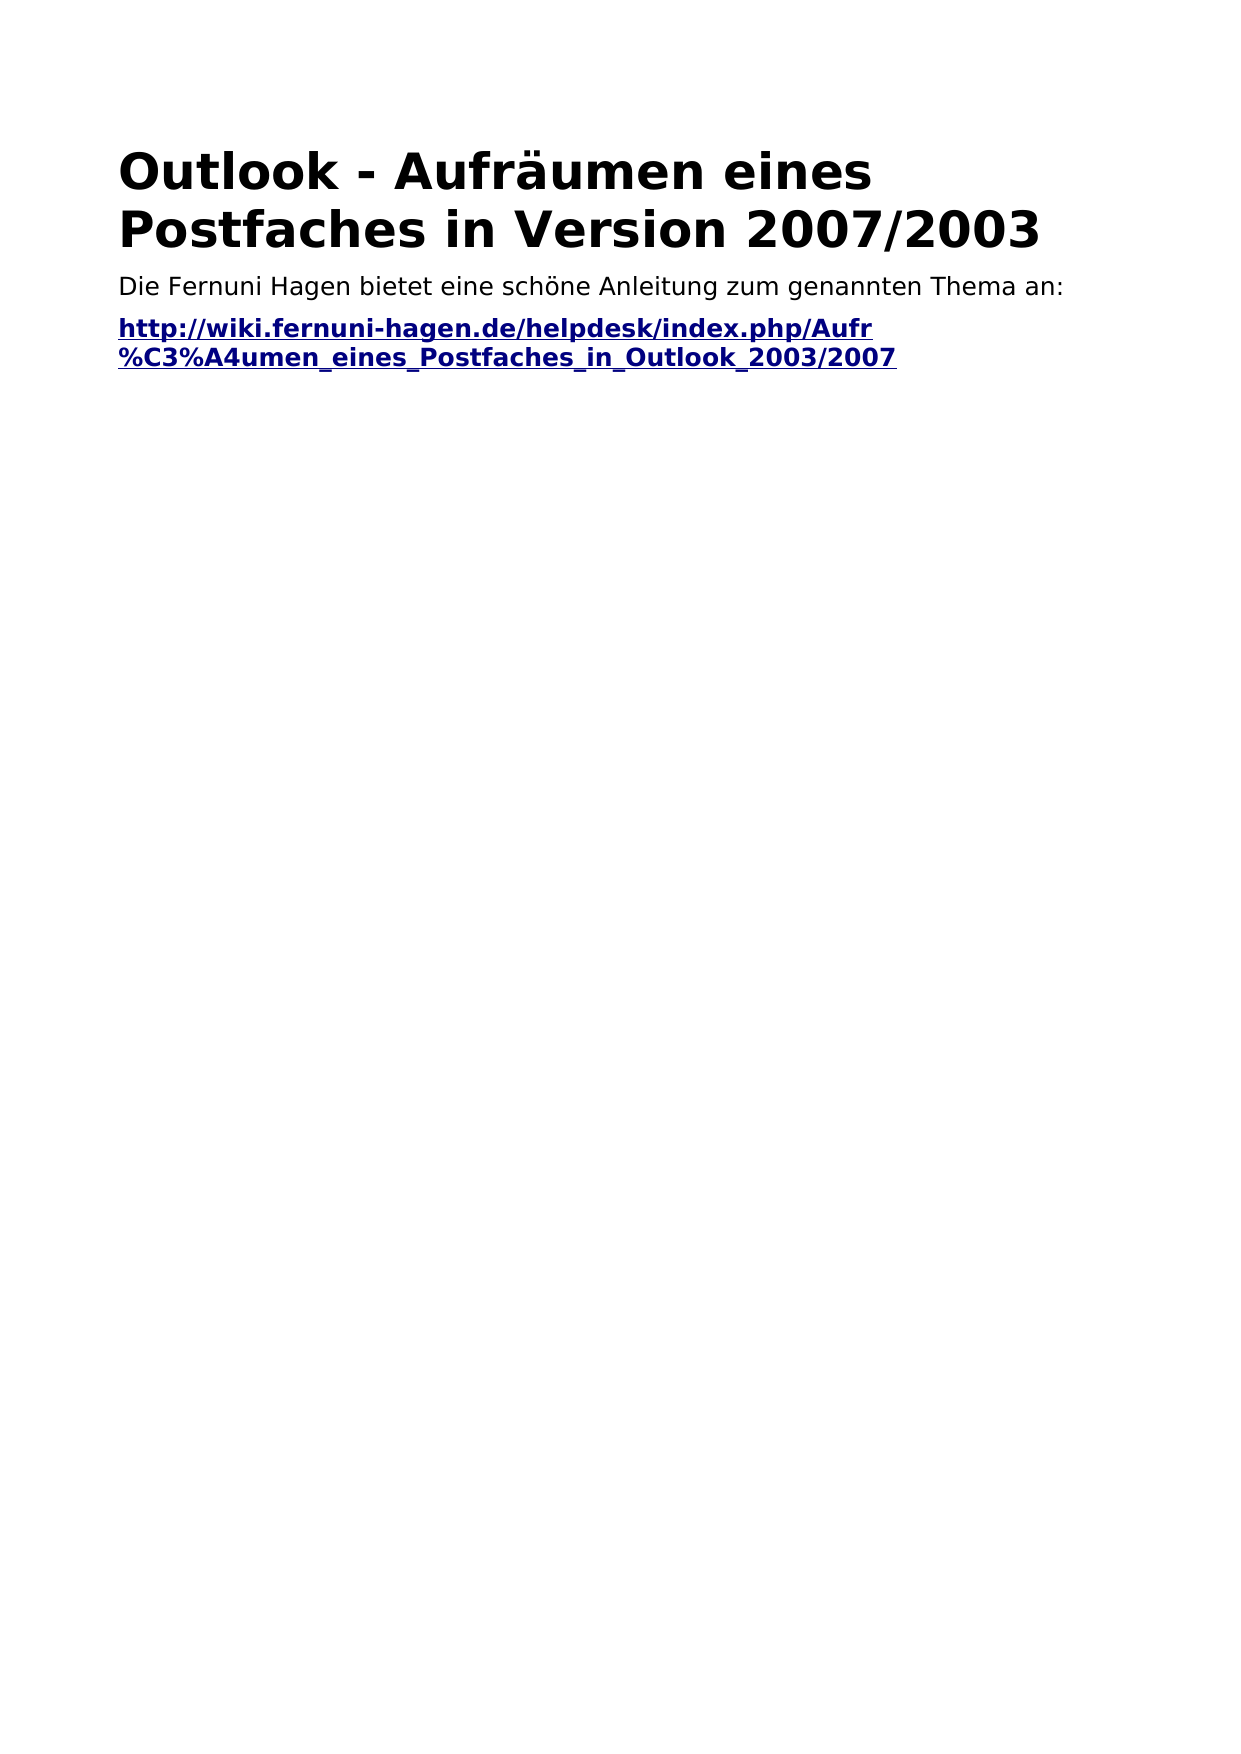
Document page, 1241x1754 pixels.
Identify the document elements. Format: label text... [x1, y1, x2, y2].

text http://wiki.fernuni-hagen.de/helpdesk/index.php/Aufr%C3%A4umen_eines_Postfaches_in_Outlook_2003/2007 [118, 314, 1122, 372]
text Die Fernuni Hagen bietet eine schöne Anleitung zum genannten Thema an: [118, 272, 1122, 301]
subtitle Outlook - Aufräumen eines Postfaches in Version 2007/2003 [118, 143, 1122, 259]
